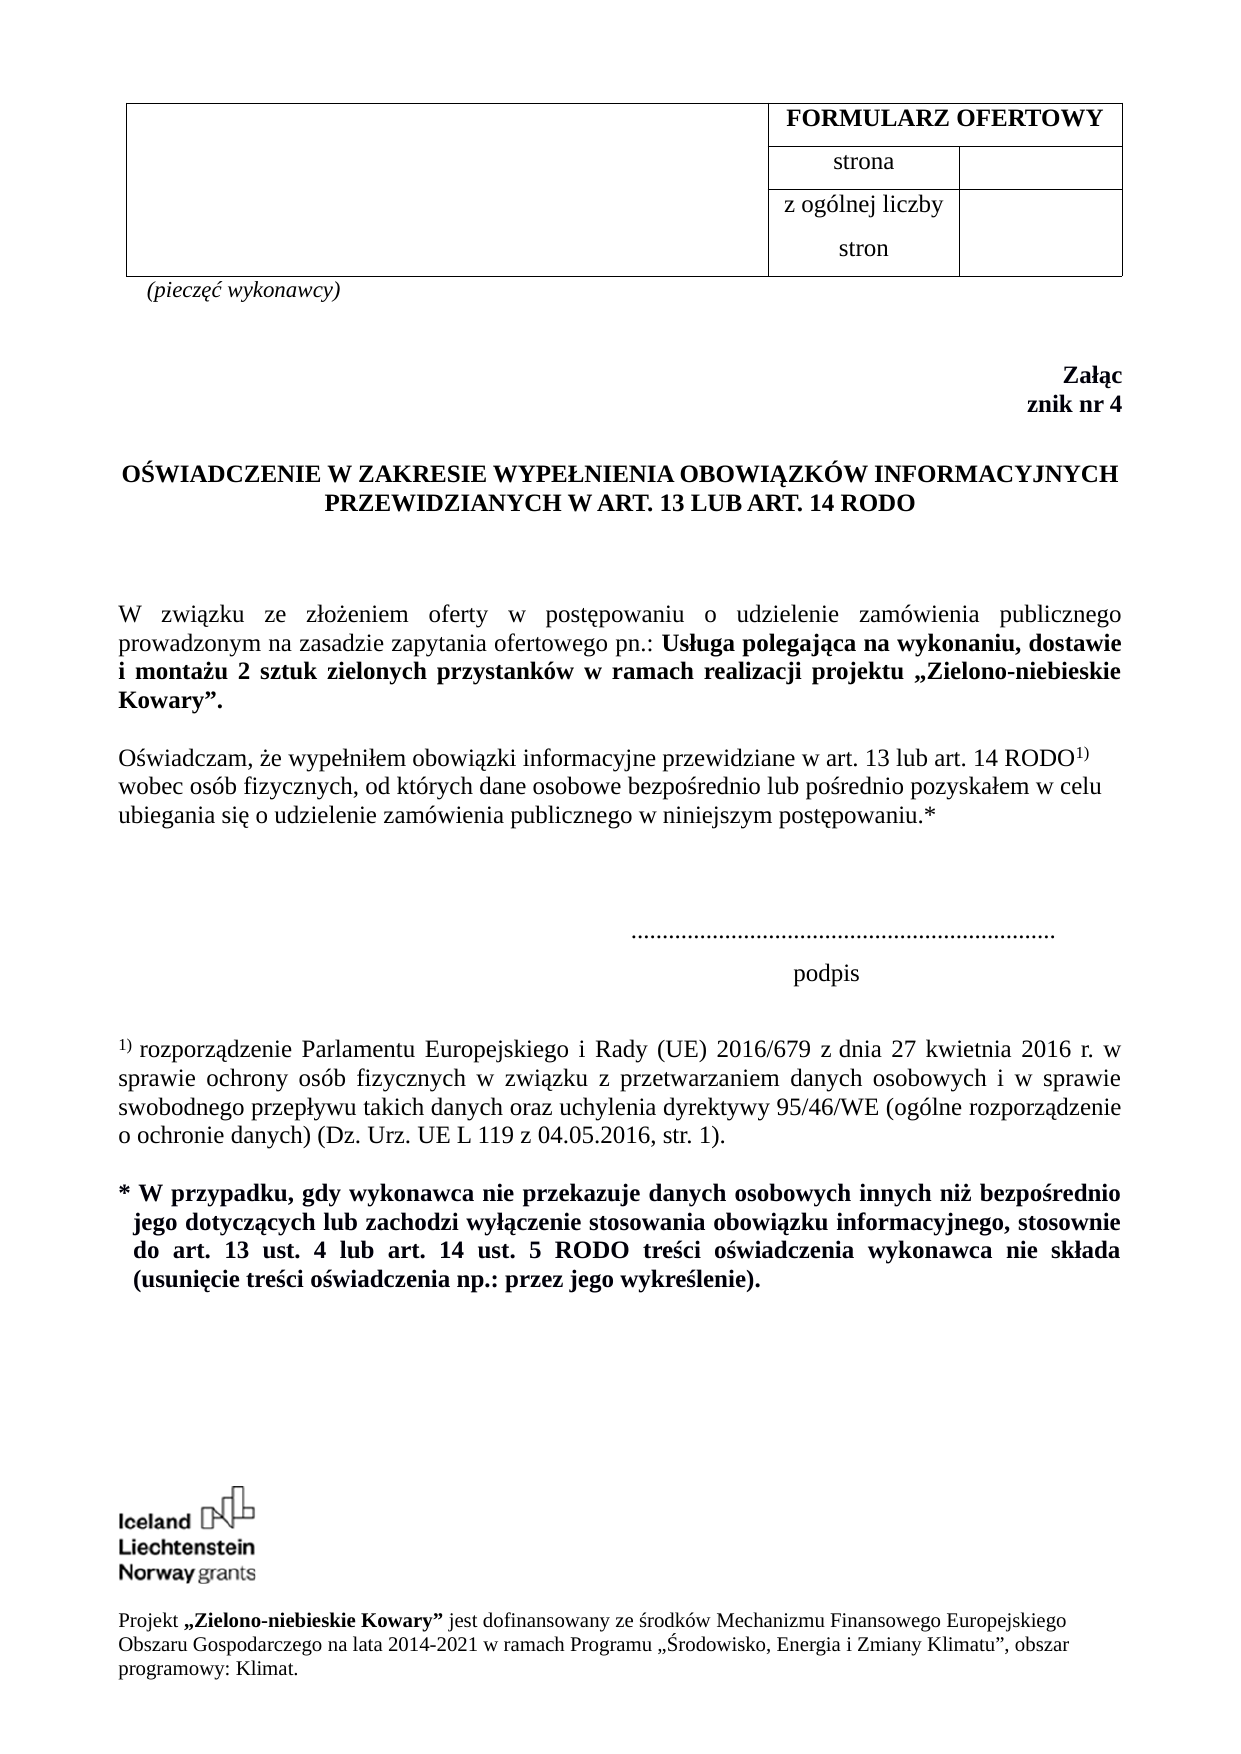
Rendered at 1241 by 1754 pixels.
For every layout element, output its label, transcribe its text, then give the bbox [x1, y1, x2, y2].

text OŚWIADCZENIE W ZAKRESIE WYPEŁNIENIA OBOWIĄZKÓW INFORMACYJNYCH PRZEWIDZIANYCH W ART. 13 LUB ART. 14 RODO [118, 459, 1122, 516]
text 1) rozporządzenie Parlamentu Europejskiego i Rady (UE) 2016/679 z dnia 27 kwietnia 2016 r. w sprawie ochrony osób fizycznych w związku z przetwarzaniem danych osobowych i w sprawie swobodnego przepływu takich danych oraz uchylenia dyrektywy 95/46/WE (ogólne rozporządzenie o ochronie danych) (Dz. Urz. UE L 119 z 04.05.2016, str. 1). [118, 1034, 1122, 1149]
text Oświadczam, że wypełniłem obowiązki informacyjne przewidziane w art. 13 lub art. 14 RODO1) wobec osób fizycznych, od których dane osobowe bezpośrednio lub pośrednio pozyskałem w celu ubiegania się o udzielenie zamówienia publicznego w niniejszym postępowaniu.* [118, 743, 1122, 829]
text Załącznik nr 4 [118, 360, 1122, 418]
text .................................................................... [118, 915, 1122, 944]
text podpis [118, 958, 1122, 987]
text W związku ze złożeniem oferty w postępowaniu o udzielenie zamówienia publicznego prowadzonym na zasadzie zapytania ofertowego pn.: Usługa polegająca na wykonaniu, dostawie i montażu 2 sztuk zielonych przystanków w ramach realizacji projektu „Zielono-niebieskie Kowary”. [118, 599, 1122, 714]
text * W przypadku, gdy wykonawca nie przekazuje danych osobowych innych niż bezpośrednio jego dotyczących lub zachodzi wyłączenie stosowania obowiązku informacyjnego, stosownie do art. 13 ust. 4 lub art. 14 ust. 5 RODO treści oświadczenia wykonawca nie składa (usunięcie treści oświadczenia np.: przez jego wykreślenie). [118, 1178, 1122, 1293]
